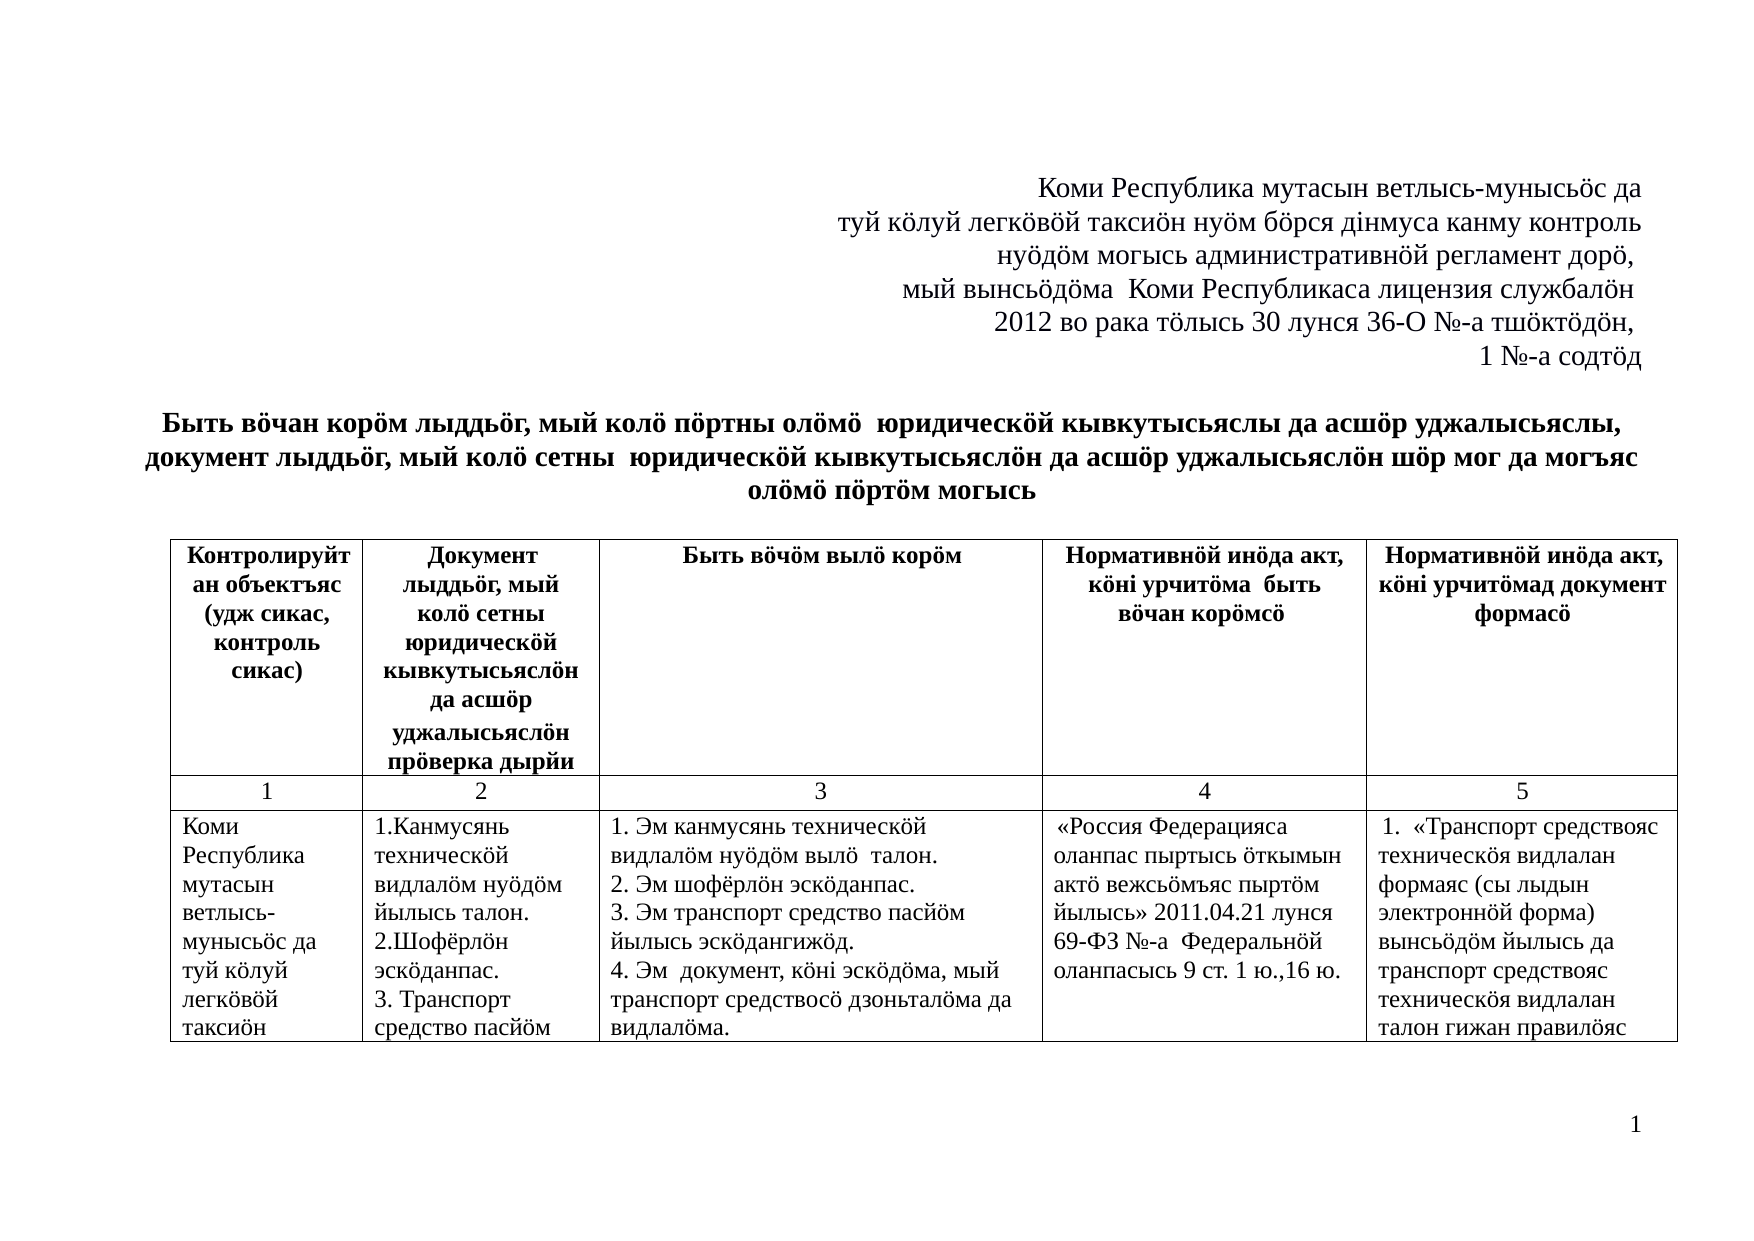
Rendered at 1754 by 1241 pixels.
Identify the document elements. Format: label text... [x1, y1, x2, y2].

table_cell «Россия Федерацияса оланпас пыртысь ӧткымын актӧ вежсьӧмъяс пыртӧм йылысь» 2011.04.21 лунся 69-ФЗ №-а Федеральнӧй оланпасысь 9 ст. 1 ю.,16 ю. [1043, 811, 1366, 1041]
text 2012 во рака тӧлысь 30 лунся 36-О №-а тшӧктӧдӧн, [142, 304, 1642, 338]
table_header Документ лыддьӧг, мый колӧ сетны юридическӧй кывкутысьяслӧн да асшӧр уджалысьяслӧн прӧверка дырйи [363, 540, 599, 775]
text Коми Республика мутасын ветлысь-мунысьӧс да [142, 170, 1642, 204]
table_cell 1. «Транспорт средствояс техническӧя видлалан формаяс (сы лыдын электроннӧй форма) вынсьӧдӧм йылысь да транспорт средствояс техническӧя видлалан талон гижан правилӧяс [1367, 811, 1677, 1041]
table_header Контролируйтан объектъяс (удж сикас, контроль сикас) [171, 540, 362, 775]
table_cell Коми Республика мутасын ветлысь-мунысьӧс да туй кӧлуй легкӧвӧй таксиӧн [171, 811, 362, 1041]
table_header Быть вӧчӧм вылӧ корӧм [600, 540, 1042, 775]
table_cell 2 [363, 776, 599, 810]
text туй кӧлуй легкӧвӧй таксиӧн нуӧм бӧрся дінмуса канму контроль [142, 204, 1642, 237]
table_cell 5 [1367, 776, 1677, 810]
table_cell 1.Канмусянь техническӧй видлалӧм нуӧдӧм йылысь талон. 2.Шофёрлӧн эскӧданпас. 3. Транспорт средство пасйӧм [363, 811, 599, 1041]
table_cell 4 [1043, 776, 1366, 810]
table_header Нормативнӧй инӧда акт, кӧні урчитӧма быть вӧчан корӧмсӧ [1043, 540, 1366, 775]
table_header Нормативнӧй инӧда акт, кӧні урчитӧмад документ формасӧ [1367, 540, 1677, 775]
text Быть вӧчан корӧм лыддьӧг, мый колӧ пӧртны олӧмӧ юридическӧй кывкутысьяслы да асшӧр уджалысьяслы, документ лыддьӧг, мый колӧ сетны юридическӧй кывкутысьяслӧн да асшӧр уджалысьяслӧн шӧр мог да могъяс олӧмӧ пӧртӧм могысь [142, 405, 1642, 506]
table_cell 3 [600, 776, 1042, 810]
text нуӧдӧм могысь административнӧй регламент дорӧ, [142, 237, 1642, 271]
table_cell 1. Эм канмусянь техническӧй видлалӧм нуӧдӧм вылӧ талон. 2. Эм шофёрлӧн эскӧданпас. 3. Эм транспорт средство пасйӧм йылысь эскӧдангижӧд. 4. Эм документ, кӧні эскӧдӧма, мый транспорт средствосӧ дзоньталӧма да видлалӧма. [600, 811, 1042, 1041]
text 1 №-а содтӧд [142, 338, 1642, 372]
text мый вынсьӧдӧма Коми Республикаса лицензия службалӧн [142, 271, 1642, 304]
table_cell 1 [171, 776, 362, 810]
